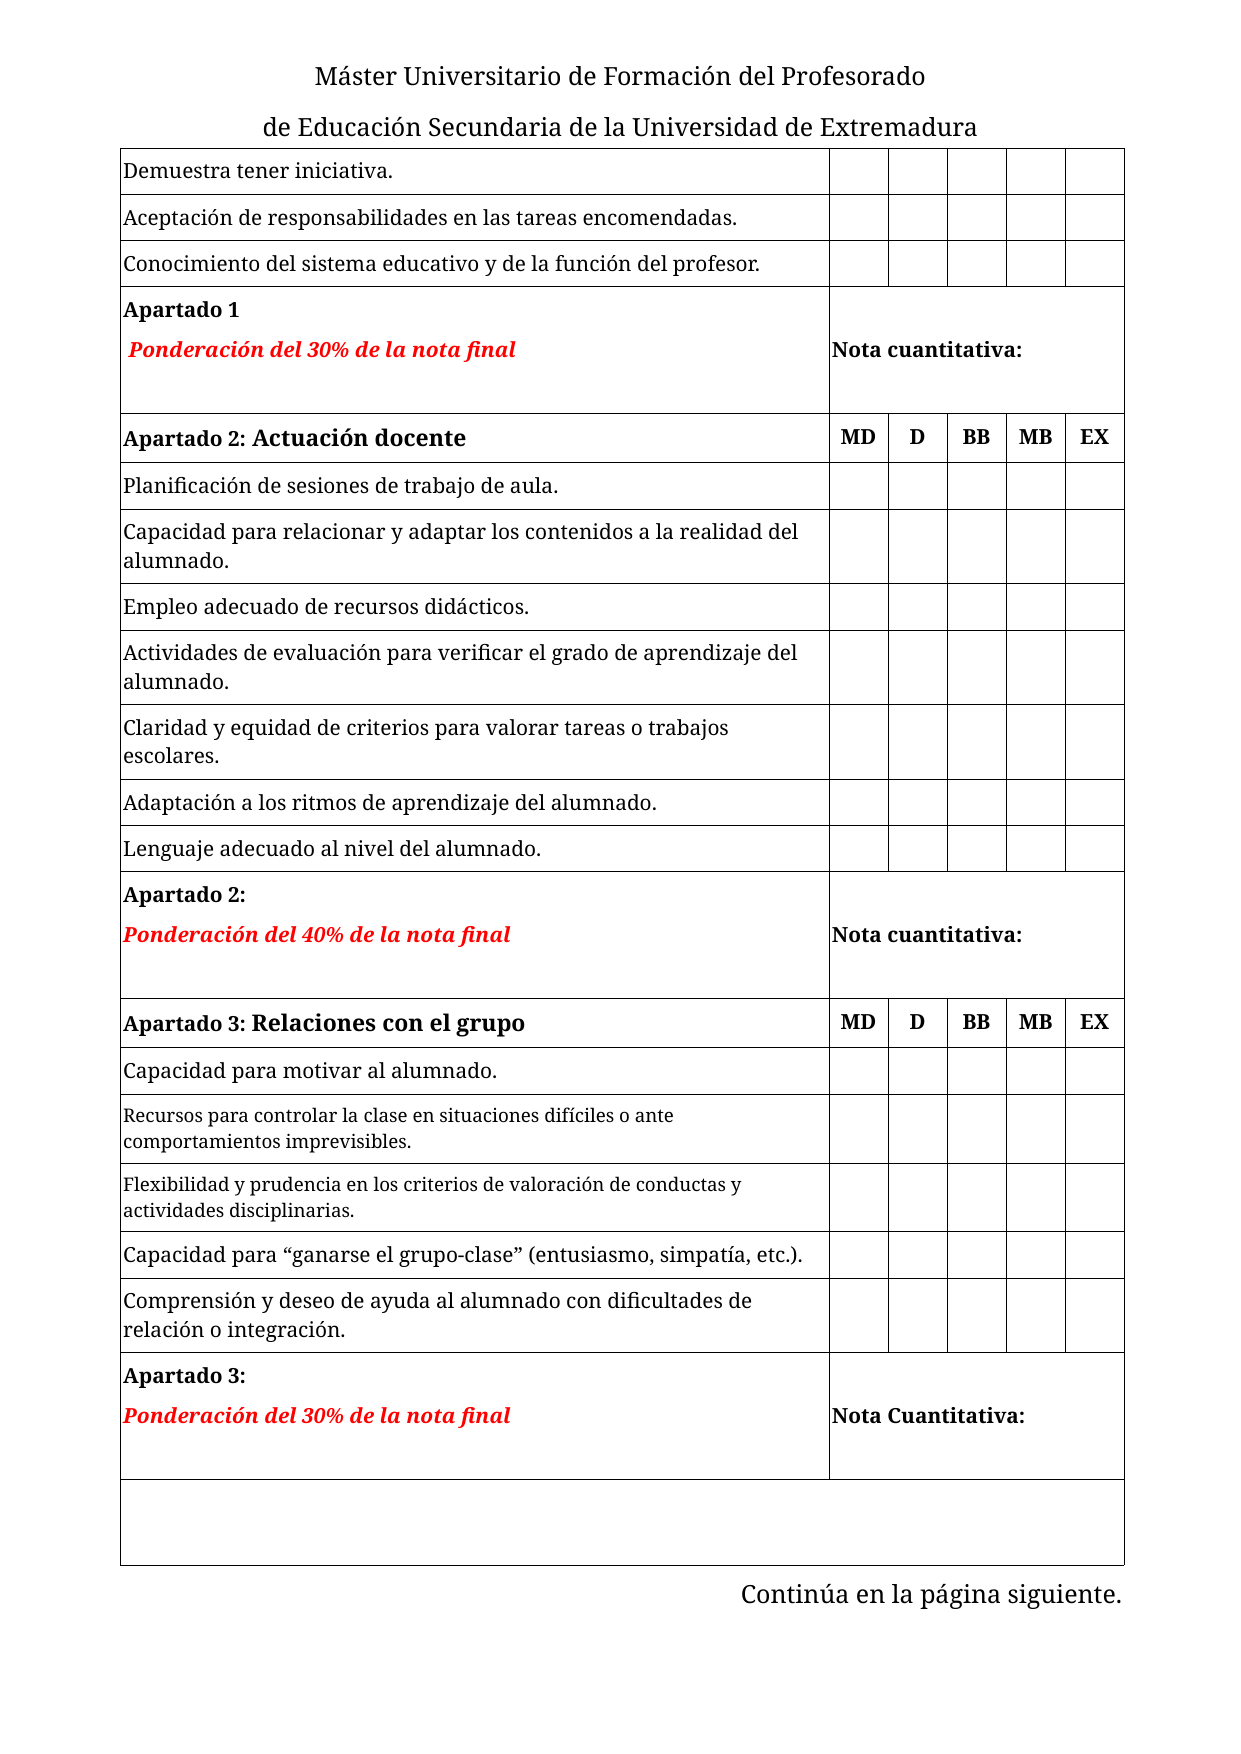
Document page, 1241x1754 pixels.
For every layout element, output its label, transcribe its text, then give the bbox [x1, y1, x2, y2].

table_cell [889, 241, 947, 286]
table_cell [830, 1279, 888, 1352]
table_cell Planificación de sesiones de trabajo de aula. [121, 463, 829, 508]
table_cell Claridad y equidad de criterios para valorar tareas o trabajos escolares. [121, 705, 829, 779]
table_cell [948, 195, 1006, 240]
table_cell Comprensión y deseo de ayuda al alumnado con dificultades de relación o integración. [121, 1279, 829, 1352]
table_cell [830, 241, 888, 286]
table_cell [1066, 631, 1124, 704]
table_cell [1066, 1048, 1124, 1093]
table_cell BB [948, 999, 1006, 1047]
table_cell [1066, 510, 1124, 583]
table_cell [830, 463, 888, 508]
table_cell [1007, 1279, 1065, 1352]
table_cell [1007, 463, 1065, 508]
table_cell [830, 149, 888, 194]
table_cell Capacidad para “ganarse el grupo-clase” (entusiasmo, simpatía, etc.). [121, 1232, 829, 1277]
table_cell [830, 195, 888, 240]
table_cell Aceptación de responsabilidades en las tareas encomendadas. [121, 195, 829, 240]
table_cell [830, 1164, 888, 1231]
table_cell [889, 463, 947, 508]
table_cell [830, 705, 888, 779]
table_cell Lenguaje adecuado al nivel del alumnado. [121, 826, 829, 871]
table_cell [1007, 826, 1065, 871]
table_cell [1007, 195, 1065, 240]
table_cell D [889, 999, 947, 1047]
table_cell [889, 705, 947, 779]
table_cell [948, 1279, 1006, 1352]
table_cell Nota Cuantitativa: [830, 1353, 1124, 1479]
table_cell Flexibilidad y prudencia en los criterios de valoración de conductas y actividades disciplinarias. [121, 1164, 829, 1231]
table_cell [948, 241, 1006, 286]
table_cell [889, 1279, 947, 1352]
table_cell [1007, 510, 1065, 583]
table_cell [948, 149, 1006, 194]
table_cell [1066, 149, 1124, 194]
table_cell [948, 826, 1006, 871]
table_cell [1066, 1279, 1124, 1352]
table_cell [948, 1164, 1006, 1231]
table_cell [889, 1164, 947, 1231]
table_cell [830, 631, 888, 704]
table_cell [1066, 195, 1124, 240]
table_cell EX [1066, 414, 1124, 462]
table_cell [948, 463, 1006, 508]
table_cell [889, 149, 947, 194]
table_cell [1066, 463, 1124, 508]
table_cell D [889, 414, 947, 462]
table_cell [1007, 631, 1065, 704]
table_cell MD [830, 414, 888, 462]
table_cell [1066, 241, 1124, 286]
table_cell [1007, 780, 1065, 825]
table_cell [948, 1048, 1006, 1093]
table_cell [1066, 1095, 1124, 1162]
table_cell [948, 510, 1006, 583]
table_cell [121, 1480, 1124, 1565]
table_cell Nota cuantitativa: [830, 287, 1124, 413]
table_cell [889, 631, 947, 704]
table_cell [1007, 705, 1065, 779]
table_cell [889, 1048, 947, 1093]
table_cell Demuestra tener iniciativa. [121, 149, 829, 194]
table_cell [948, 1232, 1006, 1277]
table_cell BB [948, 414, 1006, 462]
table_cell MB [1007, 999, 1065, 1047]
table_cell Apartado 2: Actuación docente [121, 414, 829, 462]
table_cell [1007, 241, 1065, 286]
table_cell [830, 780, 888, 825]
table_cell [889, 1232, 947, 1277]
table_cell [1066, 584, 1124, 629]
table_cell [830, 510, 888, 583]
table_cell Conocimiento del sistema educativo y de la función del profesor. [121, 241, 829, 286]
table_cell [948, 631, 1006, 704]
table_cell MB [1007, 414, 1065, 462]
table_cell [1007, 1048, 1065, 1093]
table_cell [948, 780, 1006, 825]
table_cell [1066, 705, 1124, 779]
table_cell [830, 1232, 888, 1277]
table_cell EX [1066, 999, 1124, 1047]
table_cell [948, 705, 1006, 779]
table_cell [948, 584, 1006, 629]
table_cell Capacidad para motivar al alumnado. [121, 1048, 829, 1093]
table_cell Apartado 3: Ponderación del 30% de la nota final [121, 1353, 829, 1479]
table_cell Adaptación a los ritmos de aprendizaje del alumnado. [121, 780, 829, 825]
table_cell [1066, 780, 1124, 825]
table_cell Apartado 2: Ponderación del 40% de la nota final [121, 872, 829, 998]
table_cell [889, 780, 947, 825]
table_cell Actividades de evaluación para verificar el grado de aprendizaje del alumnado. [121, 631, 829, 704]
table_cell [1066, 826, 1124, 871]
table_cell [889, 826, 947, 871]
table_cell Nota cuantitativa: [830, 872, 1124, 998]
table_cell Empleo adecuado de recursos didácticos. [121, 584, 829, 629]
table_cell [889, 195, 947, 240]
table_cell [889, 1095, 947, 1162]
table_cell [1007, 149, 1065, 194]
table_cell [1007, 584, 1065, 629]
table_cell [830, 1048, 888, 1093]
table_cell Apartado 3: Relaciones con el grupo [121, 999, 829, 1047]
table_cell [830, 1095, 888, 1162]
table_cell [830, 826, 888, 871]
table_cell Capacidad para relacionar y adaptar los contenidos a la realidad del alumnado. [121, 510, 829, 583]
table_cell [1007, 1232, 1065, 1277]
table_cell [948, 1095, 1006, 1162]
table_cell [889, 584, 947, 629]
table_cell [889, 510, 947, 583]
table_cell Recursos para controlar la clase en situaciones difíciles o ante comportamientos imprevisibles. [121, 1095, 829, 1162]
table_cell [1066, 1164, 1124, 1231]
table_cell Apartado 1 Ponderación del 30% de la nota final [121, 287, 829, 413]
table_cell [1007, 1095, 1065, 1162]
table_cell [830, 584, 888, 629]
table_cell [1066, 1232, 1124, 1277]
table_cell MD [830, 999, 888, 1047]
table_cell [1007, 1164, 1065, 1231]
